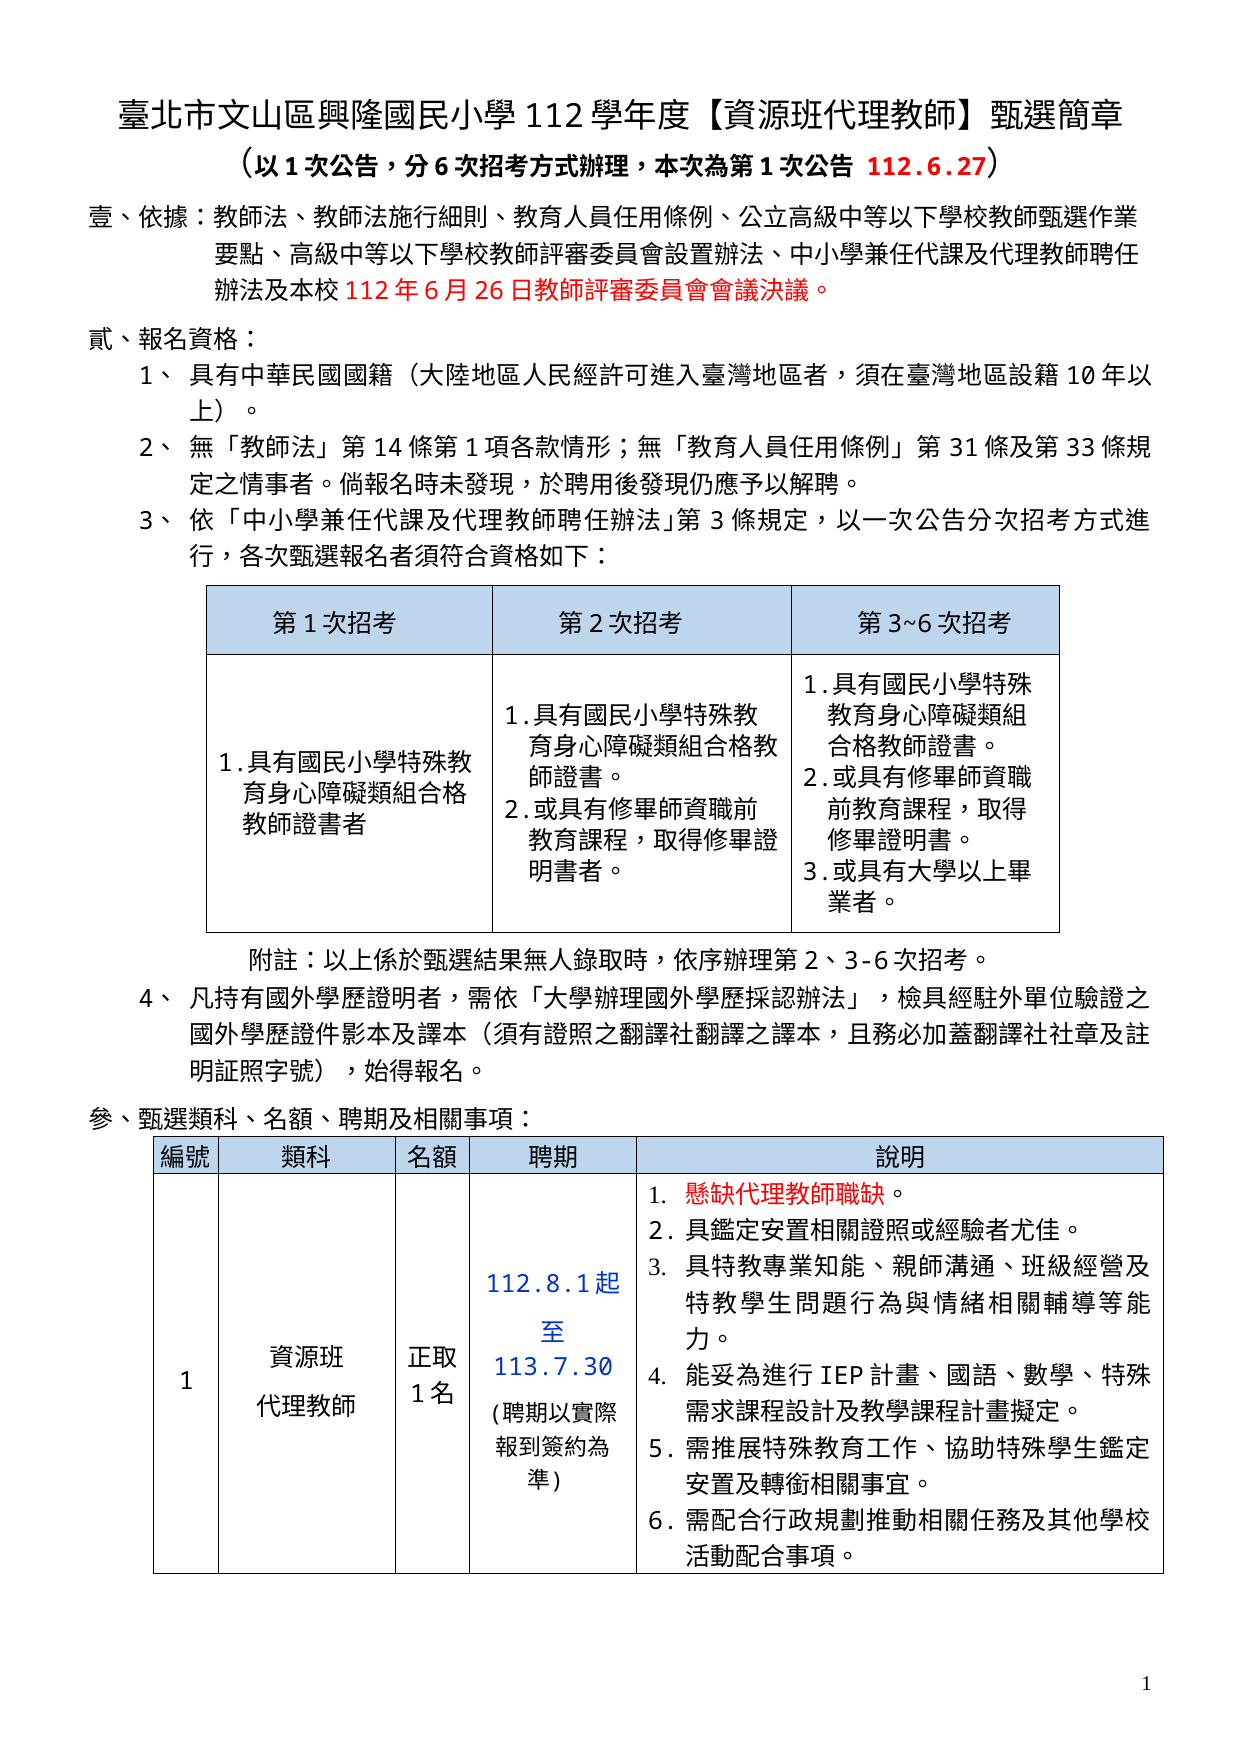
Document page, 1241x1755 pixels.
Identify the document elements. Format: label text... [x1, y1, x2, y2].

list 依「中小學兼任代課及代理教師聘任辦法｣第3條規定，以一次公告分次招考方式進 行，各次甄選報名者須符合資格如下： [138, 500, 1152, 573]
text 臺北市文山區興隆國民小學112學年度【資源班代理教師】甄選簡章 [89, 89, 1152, 137]
text 附註：以上係於甄選結果無人錄取時，依序辦理第2、3-6次招考。 [143, 933, 1152, 978]
table_header 名額 [396, 1137, 469, 1173]
table_cell 正取 1名 [396, 1174, 469, 1573]
table_cell 1.具有國民小學特殊教育身心障礙類組合格教師證書。 2.或具有修畢師資職前教育課程，取得修畢證明書。 3.或具有大學以上畢業者。 [792, 655, 1059, 932]
text 參、甄選類科、名額、聘期及相關事項： [89, 1100, 1152, 1136]
table_header 聘期 [470, 1137, 636, 1173]
text （以1次公告，分6次招考方式辦理，本次為第1次公告 112.6.27） [89, 137, 1152, 185]
table_cell 資源班 代理教師 [219, 1174, 395, 1573]
table_cell 1.具有國民小學特殊教育身心障礙類組合格教師證書者 [207, 655, 492, 932]
list 具有中華民國國籍（大陸地區人民經許可進入臺灣地區者，須在臺灣地區設籍10年以上）。 [138, 355, 1152, 428]
text 貳、報名資格： [89, 319, 1152, 355]
table_cell 112.8.1起 至113.7.30 (聘期以實際報到簽約為準) [470, 1174, 636, 1573]
table_header 第2次招考 [493, 586, 791, 654]
table_cell 懸缺代理教師職缺。 具鑑定安置相關證照或經驗者尤佳。 具特教專業知能、親師溝通、班級經營及特教學生問題行為與情緒相關輔導等能力。 能妥為進行IEP計畫、國語、數學、特殊需求課程設計及教學課程計畫擬定。 需推展特殊教育工作、協助特殊學生鑑定安置及轉銜相關事宜。 需配合行政規劃推動相關任務及其他學校活動配合事項。 [637, 1174, 1163, 1573]
list 無「教師法」第14條第1項各款情形；無「教育人員任用條例」第31條及第33條規定之情事者。倘報名時未發現，於聘用後發現仍應予以解聘。 [138, 428, 1152, 500]
table_cell 1.具有國民小學特殊教育身心障礙類組合格教師證書。 2.或具有修畢師資職前教育課程，取得修畢證明書者。 [493, 655, 791, 932]
table_header 第1次招考 [207, 586, 492, 654]
table_header 類科 [219, 1137, 395, 1173]
table_header 說明 [637, 1137, 1163, 1173]
list 凡持有國外學歷證明者，需依「大學辦理國外學歷採認辦法」，檢具經駐外單位驗證之國外學歷證件影本及譯本（須有證照之翻譯社翻譯之譯本，且務必加蓋翻譯社社章及註明証照字號），始得報名。 [138, 978, 1152, 1087]
table_header 編號 [154, 1137, 218, 1173]
table_header 第3~6次招考 [792, 586, 1059, 654]
text 壹、依據：教師法、教師法施行細則、教育人員任用條例、公立高級中等以下學校教師甄選作業要點、高級中等以下學校教師評審委員會設置辦法、中小學兼任代課及代理教師聘任辦法及本校112年6月26日教師評審委員會會議決議。 [89, 198, 1152, 307]
table_cell 1 [154, 1174, 218, 1573]
